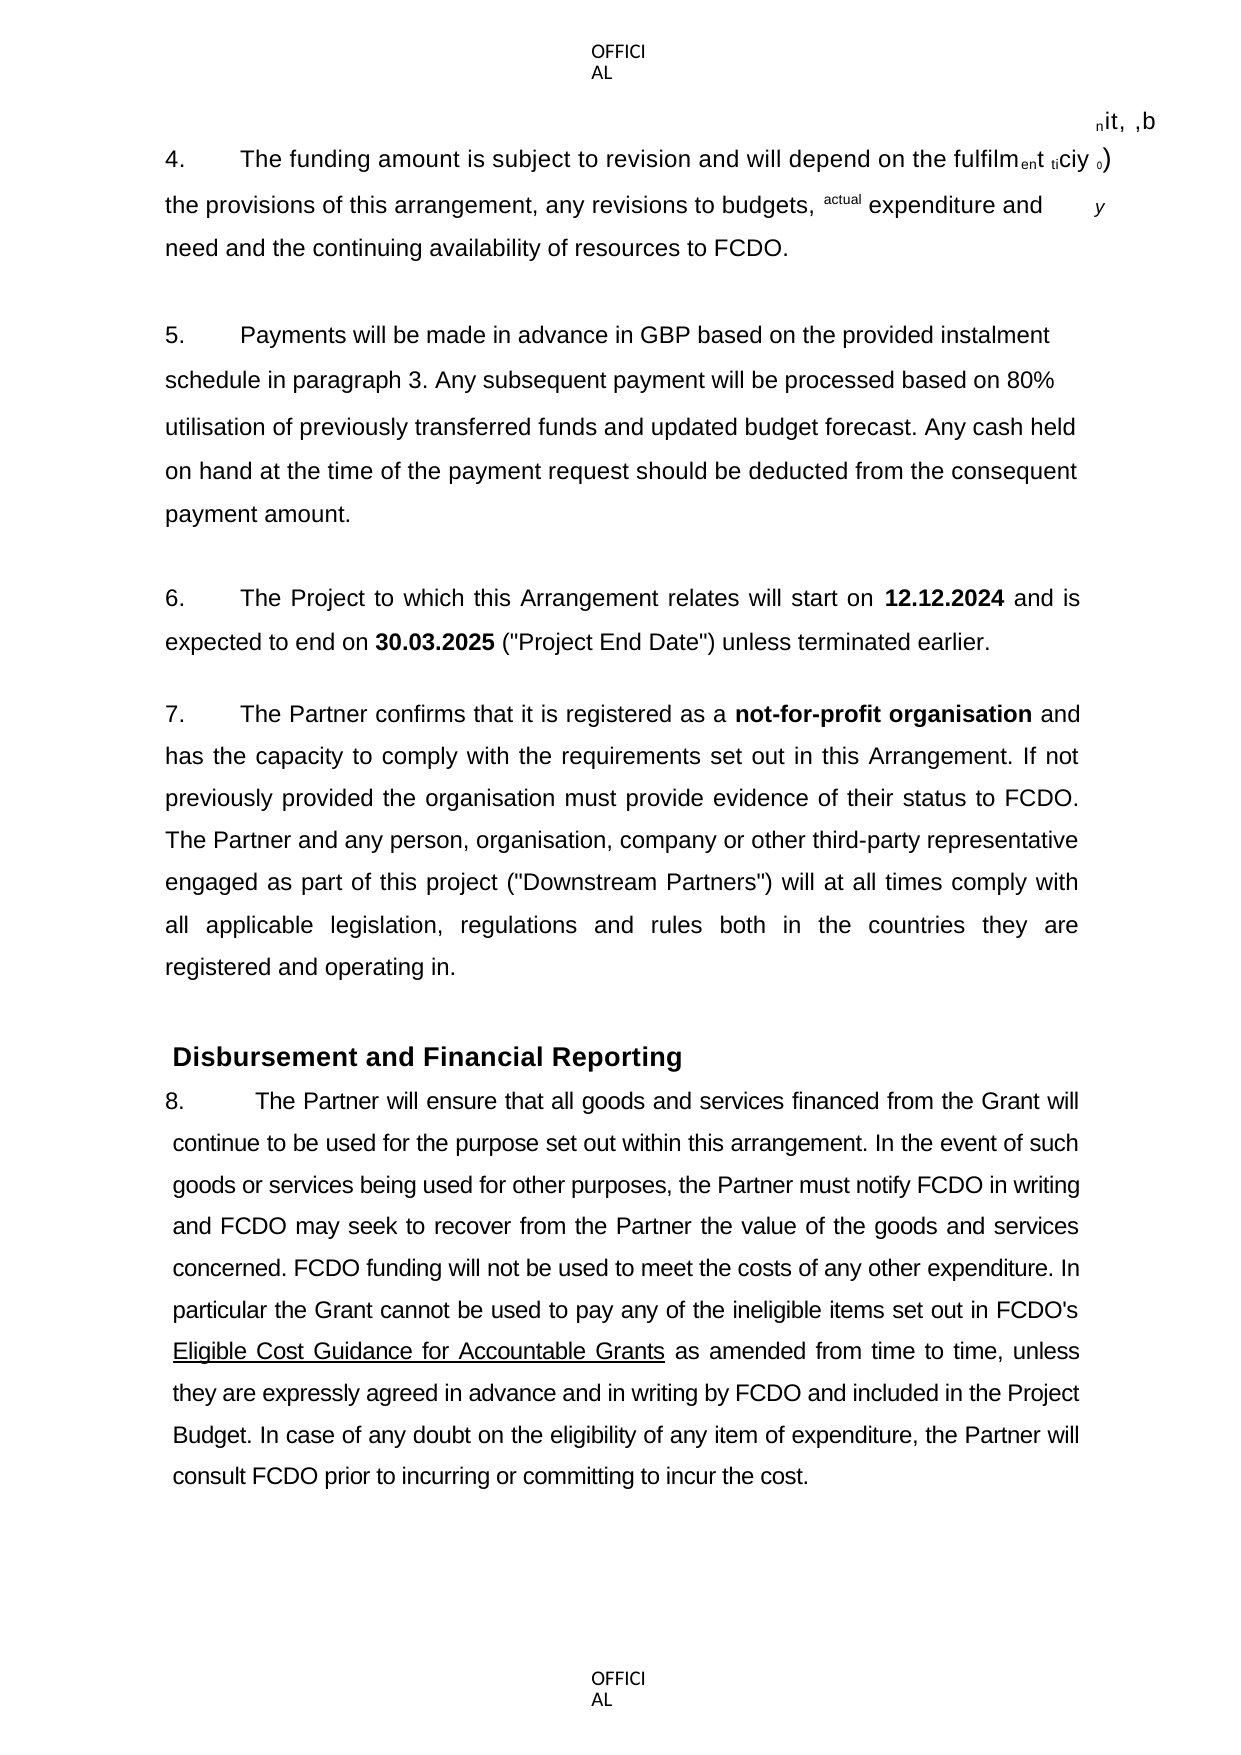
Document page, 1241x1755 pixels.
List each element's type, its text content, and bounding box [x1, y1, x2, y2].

list Payments will be made in advance in GBP based on the provided instalment schedule in paragraph 3. Any subsequent payment will be processed based on 80% [165, 308, 1080, 398]
list The Partner confirms that it is registered as a not-for-profit organisation and has the capacity to comply with the requirements set out in this Arrangement. If not previously provided the organisation must provide evidence of their status to FCDO. The Partner and any person, organisation, company or other third-party representative engaged as part of this project ("Downstream Partners") will at all times comply with all applicable legislation, regulations and rules both in the countries they are registered and operating in. [165, 688, 1080, 984]
text Disbursement and Financial Reporting [172, 1039, 1155, 1073]
list The Partner will ensure that all goods and services financed from the Grant will continue to be used for the purpose set out within this arrangement. In the event of such goods or services being used for other purposes, the Partner must notify FCDO in writing and FCDO may seek to recover from the Partner the value of the goods and services concerned. FCDO funding will not be used to meet the costs of any other expenditure. In particular the Grant cannot be used to pay any of the ineligible items set out in FCDO's Eligible Cost Guidance for Accountable Grants as amended from time to time, unless they are expressly agreed in advance and in writing by FCDO and included in the Project Budget. In case of any doubt on the eligibility of any item of expenditure, the Partner will consult FCDO prior to incurring or committing to incur the cost. [165, 1076, 1080, 1493]
text nit, ,b [165, 113, 1155, 134]
list The Project to which this Arrangement relates will start on 12.12.2024 and is expected to end on 30.03.2025 ("Project End Date") unless terminated earlier. [165, 572, 1080, 659]
list The funding amount is subject to revision and will depend on the fulfilment ticiy o) [165, 134, 1155, 176]
text on hand at the time of the payment request should be deducted from the consequent [165, 453, 1155, 486]
text [348, 1727, 1221, 1747]
text utilisation of previously transferred funds and updated budget forecast. Any cash held [165, 407, 1155, 442]
text payment amount. [165, 500, 1155, 528]
text need and the continuing availability of resources to FCDO. [165, 230, 1155, 263]
text the provisions of this arrangement, any revisions to budgets, actual expenditure and y [165, 176, 1155, 223]
